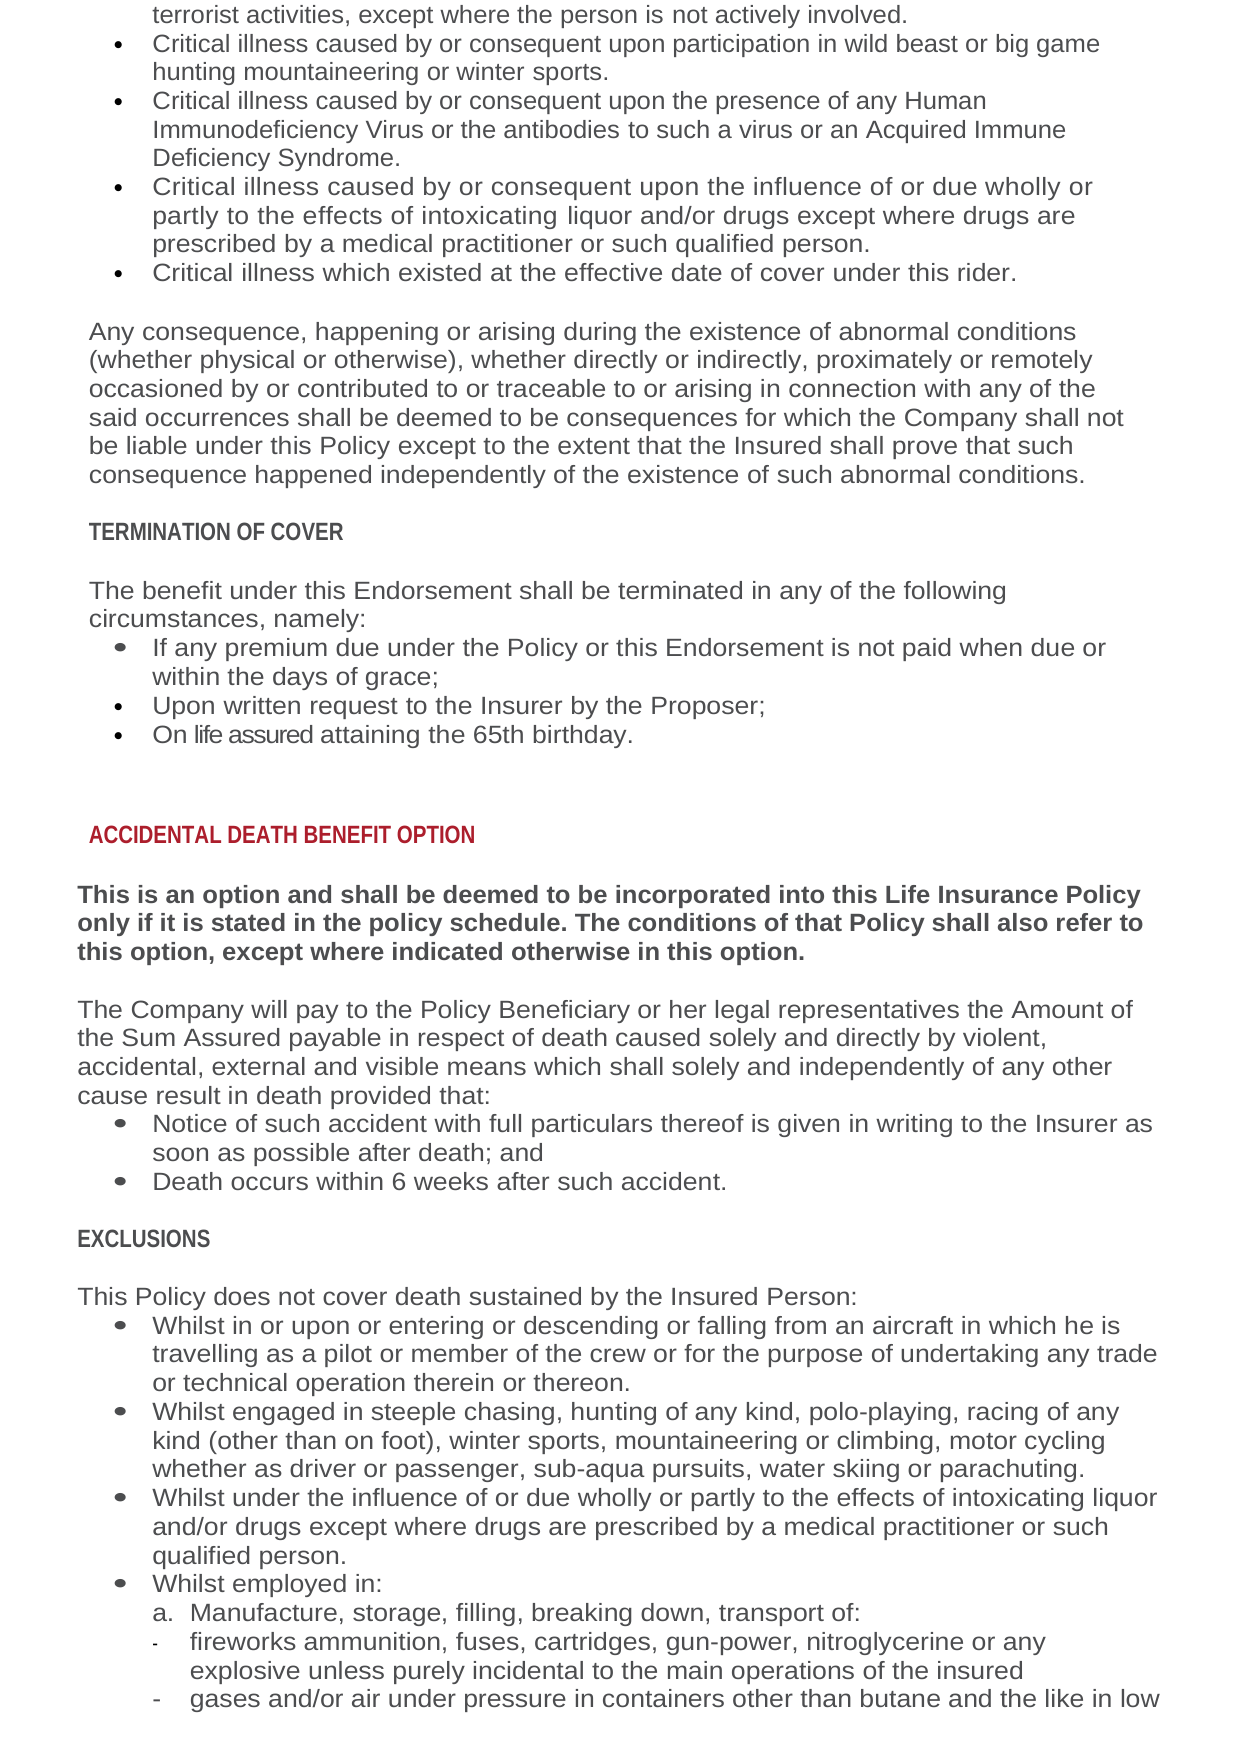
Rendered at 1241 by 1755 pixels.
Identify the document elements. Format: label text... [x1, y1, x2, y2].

text The benefit under this Endorsement shall be terminated in any of the following circumstances, namely: [88, 576, 1163, 633]
list Whilst in or upon or entering or descending or falling from an aircraft in which he is travelling as a pilot or member of the crew or for the purpose of undertaking any trade or technical operation therein or thereon. [114, 1311, 1163, 1397]
list terrorist activities, except where the person is not actively involved. [114, 0, 1163, 29]
list Critical illness which existed at the effective date of cover under this rider. [114, 258, 1163, 287]
list Upon written request to the Insurer by the Proposer; [114, 691, 1163, 719]
list If any premium due under the Policy or this Endorsement is not paid when due or within the days of grace; [114, 633, 1163, 691]
list Manufacture, storage, filling, breaking down, transport of: [152, 1598, 1163, 1627]
list Death occurs within 6 weeks after such accident. [114, 1167, 1163, 1196]
list fireworks ammunition, fuses, cartridges, gun-power, nitroglycerine or any explosive unless purely incidental to the main operations of the insured [152, 1627, 1163, 1684]
list Whilst employed in: [114, 1569, 1163, 1598]
list On life assured attaining the 65th birthday. [114, 719, 1163, 748]
list gases and/or air under pressure in containers other than butane and the like in low [152, 1684, 1163, 1713]
list Notice of such accident with full particulars thereof is given in writing to the Insurer as soon as possible after death; and [114, 1109, 1163, 1167]
text ACCIDENTAL DEATH BENEFIT OPTION [88, 820, 1163, 849]
text This is an option and shall be deemed to be incorporated into this Life Insurance Policy only if it is stated in the policy schedule. The conditions of that Policy shall also refer to this option, except where indicated otherwise in this option. [77, 880, 1152, 966]
list Critical illness caused by or consequent upon participation in wild beast or big game hunting mountaineering or winter sports. [114, 29, 1163, 86]
text Any consequence, happening or arising during the existence of abnormal conditions (whether physical or otherwise), whether directly or indirectly, proximately or remotely occasioned by or contributed to or traceable to or arising in connection with any of the said occurrences shall be deemed to be consequences for which the Company shall not be liable under this Policy except to the extent that the Insured shall prove that such consequence happened independently of the existence of such abnormal conditions. [88, 317, 1152, 488]
list Critical illness caused by or consequent upon the influence of or due wholly or partly to the effects of intoxicating liquor and/or drugs except where drugs are prescribed by a medical practitioner or such qualified person. [114, 172, 1163, 258]
text The Company will pay to the Policy Beneficiary or her legal representatives the Amount of the Sum Assured payable in respect of death caused solely and directly by violent, accidental, external and visible means which shall solely and independently of any other cause result in death provided that: [77, 995, 1163, 1109]
list Whilst under the influence of or due wholly or partly to the effects of intoxicating liquor and/or drugs except where drugs are prescribed by a medical practitioner or such qualified person. [114, 1483, 1163, 1569]
list Whilst engaged in steeple chasing, hunting of any kind, polo-playing, racing of any kind (other than on foot), winter sports, mountaineering or climbing, motor cycling whether as driver or passenger, sub-aqua pursuits, water skiing or parachuting. [114, 1397, 1163, 1483]
text This Policy does not cover death sustained by the Insured Person: [77, 1282, 1163, 1311]
list Critical illness caused by or consequent upon the presence of any Human Immunodeficiency Virus or the antibodies to such a virus or an Acquired Immune Deficiency Syndrome. [114, 86, 1163, 172]
text EXCLUSIONS [77, 1224, 1163, 1253]
text TERMINATION OF COVER [88, 517, 1163, 546]
